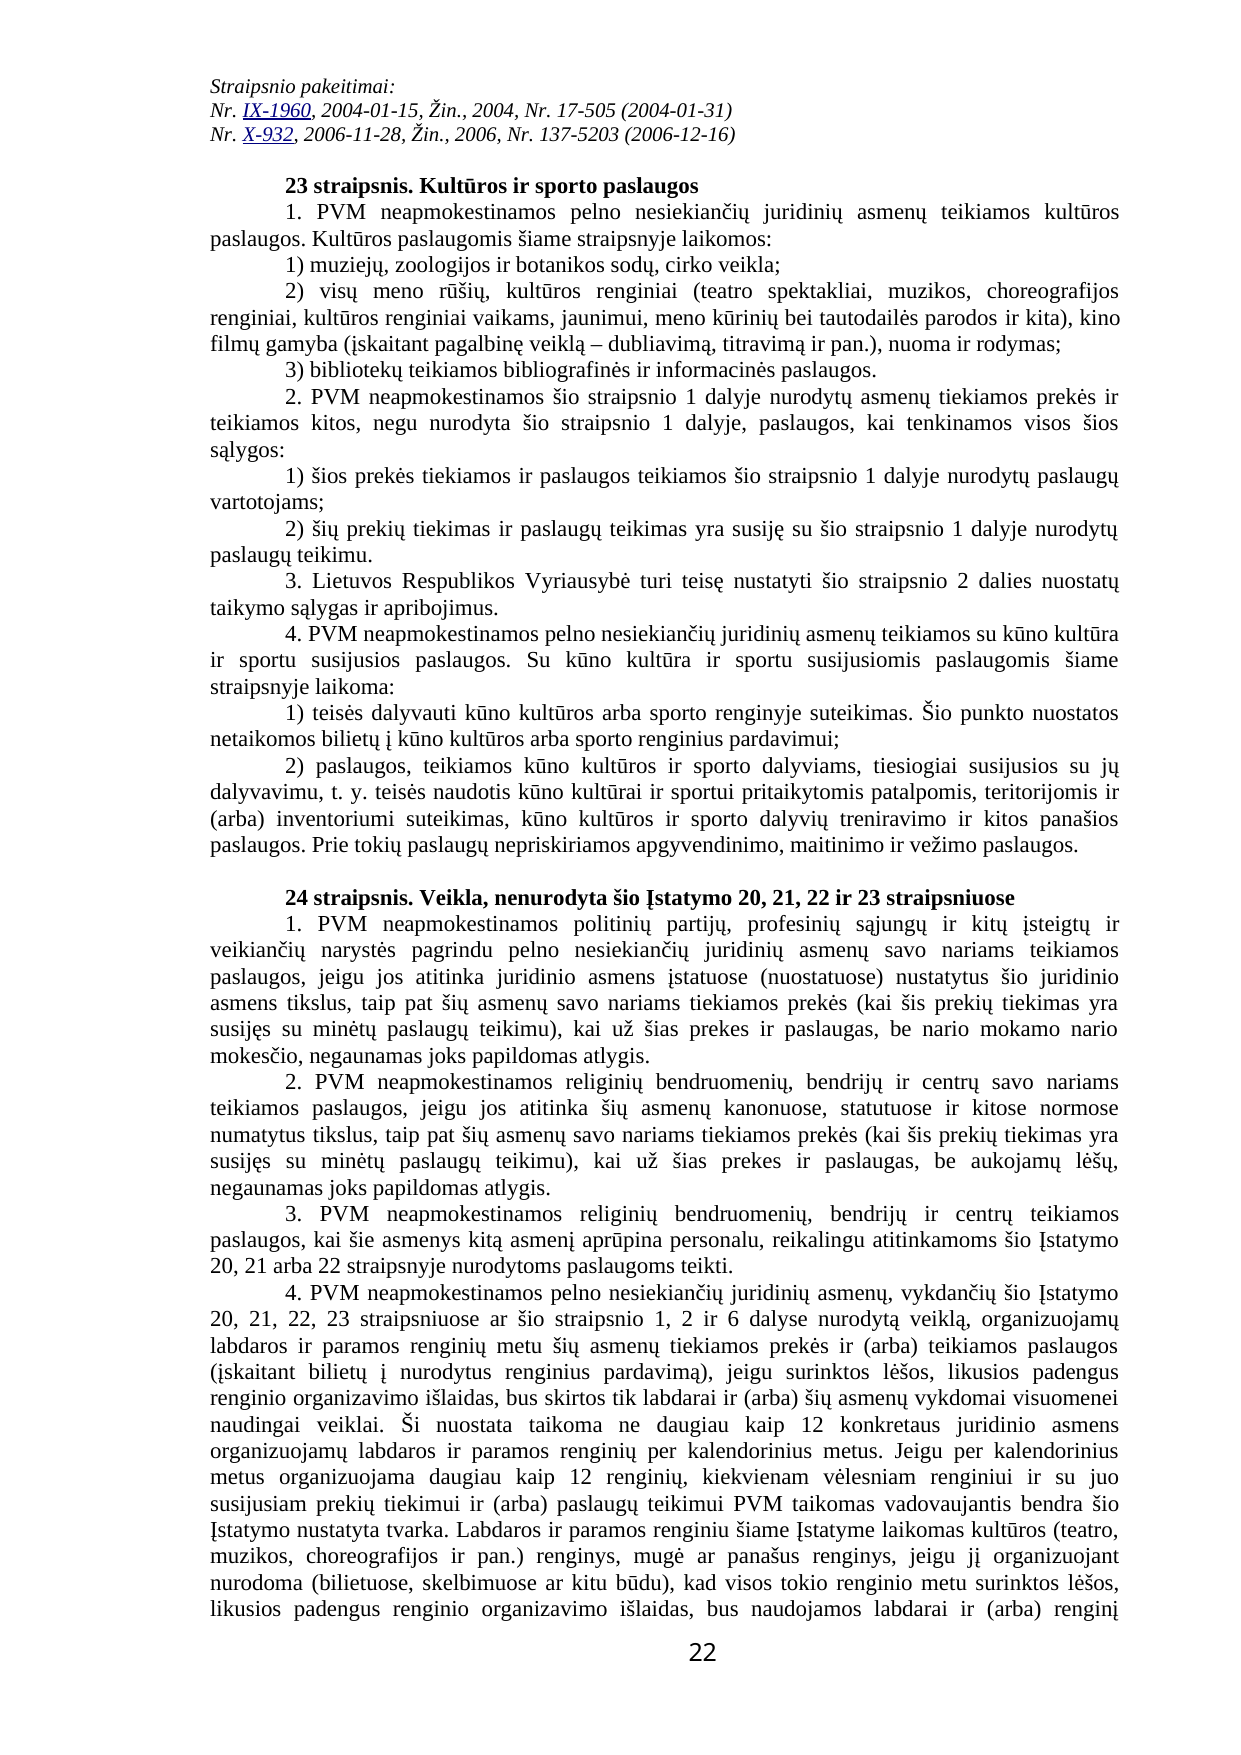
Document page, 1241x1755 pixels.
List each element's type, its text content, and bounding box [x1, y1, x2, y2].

text 2) šių prekių tiekimas ir paslaugų teikimas yra susiję su šio straipsnio 1 dalyje nurodytų paslaugų teikimu. [210, 515, 1120, 567]
text Straipsnio pakeitimai: [210, 73, 1120, 98]
text Nr. IX-1960, 2004-01-15, Žin., 2004, Nr. 17-505 (2004-01-31) [210, 98, 1120, 122]
text 24 straipsnis. Veikla, nenurodyta šio Įstatymo 20, 21, 22 ir 23 straipsniuose [210, 884, 1120, 910]
text 4. PVM neapmokestinamos pelno nesiekiančių juridinių asmenų teikiamos su kūno kultūra ir sportu susijusios paslaugos. Su kūno kultūra ir sportu susijusiomis paslaugomis šiame straipsnyje laikoma: [210, 620, 1120, 699]
text 3. PVM neapmokestinamos religinių bendruomenių, bendrijų ir centrų teikiamos paslaugos, kai šie asmenys kitą asmenį aprūpina personalu, reikalingu atitinkamoms šio Įstatymo 20, 21 arba 22 straipsnyje nurodytoms paslaugoms teikti. [210, 1200, 1120, 1279]
text 4. PVM neapmokestinamos pelno nesiekiančių juridinių asmenų, vykdančių šio Įstatymo 20, 21, 22, 23 straipsniuose ar šio straipsnio 1, 2 ir 6 dalyse nurodytą veiklą, organizuojamų labdaros ir paramos renginių metu šių asmenų tiekiamos prekės ir (arba) teikiamos paslaugos (įskaitant bilietų į nurodytus renginius pardavimą), jeigu surinktos lėšos, likusios padengus renginio organizavimo išlaidas, bus skirtos tik labdarai ir (arba) šių asmenų vykdomai visuomenei naudingai veiklai. Ši nuostata taikoma ne daugiau kaip 12 konkretaus juridinio asmens organizuojamų labdaros ir paramos renginių per kalendorinius metus. Jeigu per kalendorinius metus organizuojama daugiau kaip 12 renginių, kiekvienam vėlesniam renginiui ir su juo susijusiam prekių tiekimui ir (arba) paslaugų teikimui PVM taikomas vadovaujantis bendra šio Įstatymo nustatyta tvarka. Labdaros ir paramos renginiu šiame Įstatyme laikomas kultūros (teatro, muzikos, choreografijos ir pan.) renginys, mugė ar panašus renginys, jeigu jį organizuojant nurodoma (bilietuose, skelbimuose ar kitu būdu), kad visos tokio renginio metu surinktos lėšos, likusios padengus renginio organizavimo išlaidas, bus naudojamos labdarai ir (arba) renginį [210, 1279, 1120, 1622]
text 1. PVM neapmokestinamos politinių partijų, profesinių sąjungų ir kitų įsteigtų ir veikiančių narystės pagrindu pelno nesiekiančių juridinių asmenų savo nariams teikiamos paslaugos, jeigu jos atitinka juridinio asmens įstatuose (nuostatuose) nustatytus šio juridinio asmens tikslus, taip pat šių asmenų savo nariams tiekiamos prekės (kai šis prekių tiekimas yra susijęs su minėtų paslaugų teikimu), kai už šias prekes ir paslaugas, be nario mokamo nario mokesčio, negaunamas joks papildomas atlygis. [210, 910, 1120, 1068]
text 3. Lietuvos Respublikos Vyriausybė turi teisę nustatyti šio straipsnio 2 dalies nuostatų taikymo sąlygas ir apribojimus. [210, 567, 1120, 620]
text Nr. X-932, 2006-11-28, Žin., 2006, Nr. 137-5203 (2006-12-16) [210, 122, 1120, 146]
text 3) bibliotekų teikiamos bibliografinės ir informacinės paslaugos. [210, 357, 1120, 383]
text 2) visų meno rūšių, kultūros renginiai (teatro spektakliai, muzikos, choreografijos renginiai, kultūros renginiai vaikams, jaunimui, meno kūrinių bei tautodailės parodos ir kita), kino filmų gamyba (įskaitant pagalbinę veiklą – dubliavimą, titravimą ir pan.), nuoma ir rodymas; [210, 277, 1120, 357]
text 2. PVM neapmokestinamos šio straipsnio 1 dalyje nurodytų asmenų tiekiamos prekės ir teikiamos kitos, negu nurodyta šio straipsnio 1 dalyje, paslaugos, kai tenkinamos visos šios sąlygos: [210, 383, 1120, 462]
text 2) paslaugos, teikiamos kūno kultūros ir sporto dalyviams, tiesiogiai susijusios su jų dalyvavimu, t. y. teisės naudotis kūno kultūrai ir sportui pritaikytomis patalpomis, teritorijomis ir (arba) inventoriumi suteikimas, kūno kultūros ir sporto dalyvių treniravimo ir kitos panašios paslaugos. Prie tokių paslaugų nepriskiriamos apgyvendinimo, maitinimo ir vežimo paslaugos. [210, 752, 1120, 857]
text 1) teisės dalyvauti kūno kultūros arba sporto renginyje suteikimas. Šio punkto nuostatos netaikomos bilietų į kūno kultūros arba sporto renginius pardavimui; [210, 699, 1120, 752]
text 1) šios prekės tiekiamos ir paslaugos teikiamos šio straipsnio 1 dalyje nurodytų paslaugų vartotojams; [210, 462, 1120, 515]
text 1. PVM neapmokestinamos pelno nesiekiančių juridinių asmenų teikiamos kultūros paslaugos. Kultūros paslaugomis šiame straipsnyje laikomos: [210, 198, 1120, 251]
text 23 straipsnis. Kultūros ir sporto paslaugos [210, 172, 1120, 198]
text 2. PVM neapmokestinamos religinių bendruomenių, bendrijų ir centrų savo nariams teikiamos paslaugos, jeigu jos atitinka šių asmenų kanonuose, statutuose ir kitose normose numatytus tikslus, taip pat šių asmenų savo nariams tiekiamos prekės (kai šis prekių tiekimas yra susijęs su minėtų paslaugų teikimu), kai už šias prekes ir paslaugas, be aukojamų lėšų, negaunamas joks papildomas atlygis. [210, 1068, 1120, 1200]
text 1) muziejų, zoologijos ir botanikos sodų, cirko veikla; [210, 251, 1120, 277]
